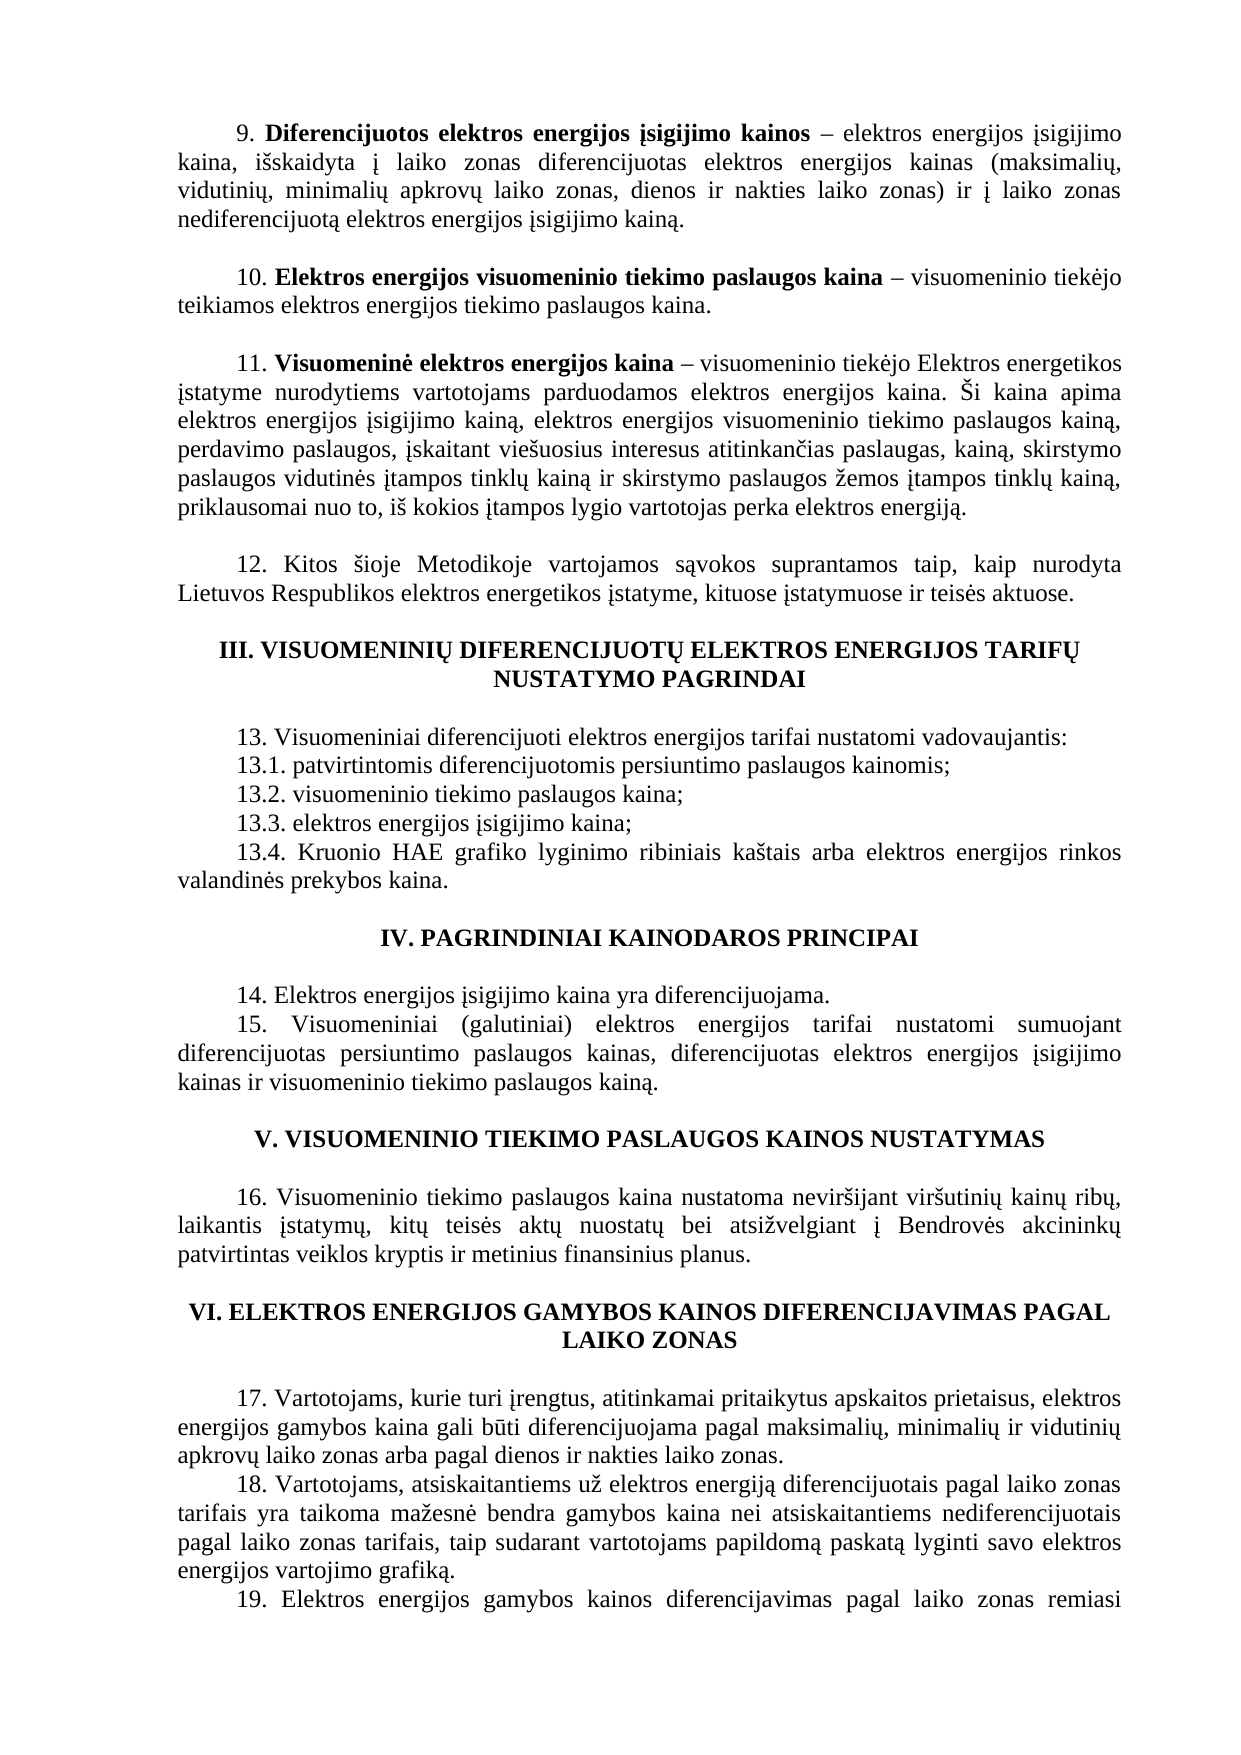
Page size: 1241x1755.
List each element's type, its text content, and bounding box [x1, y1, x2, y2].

text 13.4. Kruonio HAE grafiko lyginimo ribiniais kaštais arba elektros energijos rinkos valandinės prekybos kaina. [177, 837, 1122, 894]
text 11. Visuomeninė elektros energijos kaina – visuomeninio tiekėjo Elektros energetikos įstatyme nurodytiems vartotojams parduodamos elektros energijos kaina. Ši kaina apima elektros energijos įsigijimo kainą, elektros energijos visuomeninio tiekimo paslaugos kainą, perdavimo paslaugos, įskaitant viešuosius interesus atitinkančias paslaugas, kainą, skirstymo paslaugos vidutinės įtampos tinklų kainą ir skirstymo paslaugos žemos įtampos tinklų kainą, priklausomai nuo to, iš kokios įtampos lygio vartotojas perka elektros energiją. [177, 348, 1122, 521]
text 13.2. visuomeninio tiekimo paslaugos kaina; [177, 779, 1122, 808]
text 13. Visuomeniniai diferencijuoti elektros energijos tarifai nustatomi vadovaujantis: [177, 722, 1122, 751]
text V. VISUOMENINIO TIEKIMO PASLAUGOS KAINOS NUSTATYMAS [177, 1124, 1122, 1153]
text 17. Vartotojams, kurie turi įrengtus, atitinkamai pritaikytus apskaitos prietaisus, elektros energijos gamybos kaina gali būti diferencijuojama pagal maksimalių, minimalių ir vidutinių apkrovų laiko zonas arba pagal dienos ir nakties laiko zonas. [177, 1383, 1122, 1469]
text IV. PAGRINDINIAI KAINODAROS PRINCIPAI [177, 923, 1122, 952]
text 18. Vartotojams, atsiskaitantiems už elektros energiją diferencijuotais pagal laiko zonas tarifais yra taikoma mažesnė bendra gamybos kaina nei atsiskaitantiems nediferencijuotais pagal laiko zonas tarifais, taip sudarant vartotojams papildomą paskatą lyginti savo elektros energijos vartojimo grafiką. [177, 1469, 1122, 1584]
text III. VISUOMENINIŲ DIFERENCIJUOTŲ ELEKTROS ENERGIJOS TARIFŲ NUSTATYMO PAGRINDAI [177, 636, 1122, 693]
text 13.1. patvirtintomis diferencijuotomis persiuntimo paslaugos kainomis; [177, 751, 1122, 779]
text 15. Visuomeniniai (galutiniai) elektros energijos tarifai nustatomi sumuojant diferencijuotas persiuntimo paslaugos kainas, diferencijuotas elektros energijos įsigijimo kainas ir visuomeninio tiekimo paslaugos kainą. [177, 1009, 1122, 1096]
text 9. Diferencijuotos elektros energijos įsigijimo kainos – elektros energijos įsigijimo kaina, išskaidyta į laiko zonas diferencijuotas elektros energijos kainas (maksimalių, vidutinių, minimalių apkrovų laiko zonas, dienos ir nakties laiko zonas) ir į laiko zonas nediferencijuotą elektros energijos įsigijimo kainą. [177, 118, 1122, 233]
text 12. Kitos šioje Metodikoje vartojamos sąvokos suprantamos taip, kaip nurodyta Lietuvos Respublikos elektros energetikos įstatyme, kituose įstatymuose ir teisės aktuose. [177, 549, 1122, 607]
text 19. Elektros energijos gamybos kainos diferencijavimas pagal laiko zonas remiasi [177, 1584, 1122, 1613]
text 16. Visuomeninio tiekimo paslaugos kaina nustatoma neviršijant viršutinių kainų ribų, laikantis įstatymų, kitų teisės aktų nuostatų bei atsižvelgiant į Bendrovės akcininkų patvirtintas veiklos kryptis ir metinius finansinius planus. [177, 1182, 1122, 1268]
text 14. Elektros energijos įsigijimo kaina yra diferencijuojama. [177, 981, 1122, 1009]
text VI. ELEKTROS ENERGIJOS GAMYBOS KAINOS DIFERENCIJAVIMAS PAGAL LAIKO ZONAS [177, 1297, 1122, 1354]
text 10. Elektros energijos visuomeninio tiekimo paslaugos kaina – visuomeninio tiekėjo teikiamos elektros energijos tiekimo paslaugos kaina. [177, 262, 1122, 319]
text 13.3. elektros energijos įsigijimo kaina; [177, 808, 1122, 837]
